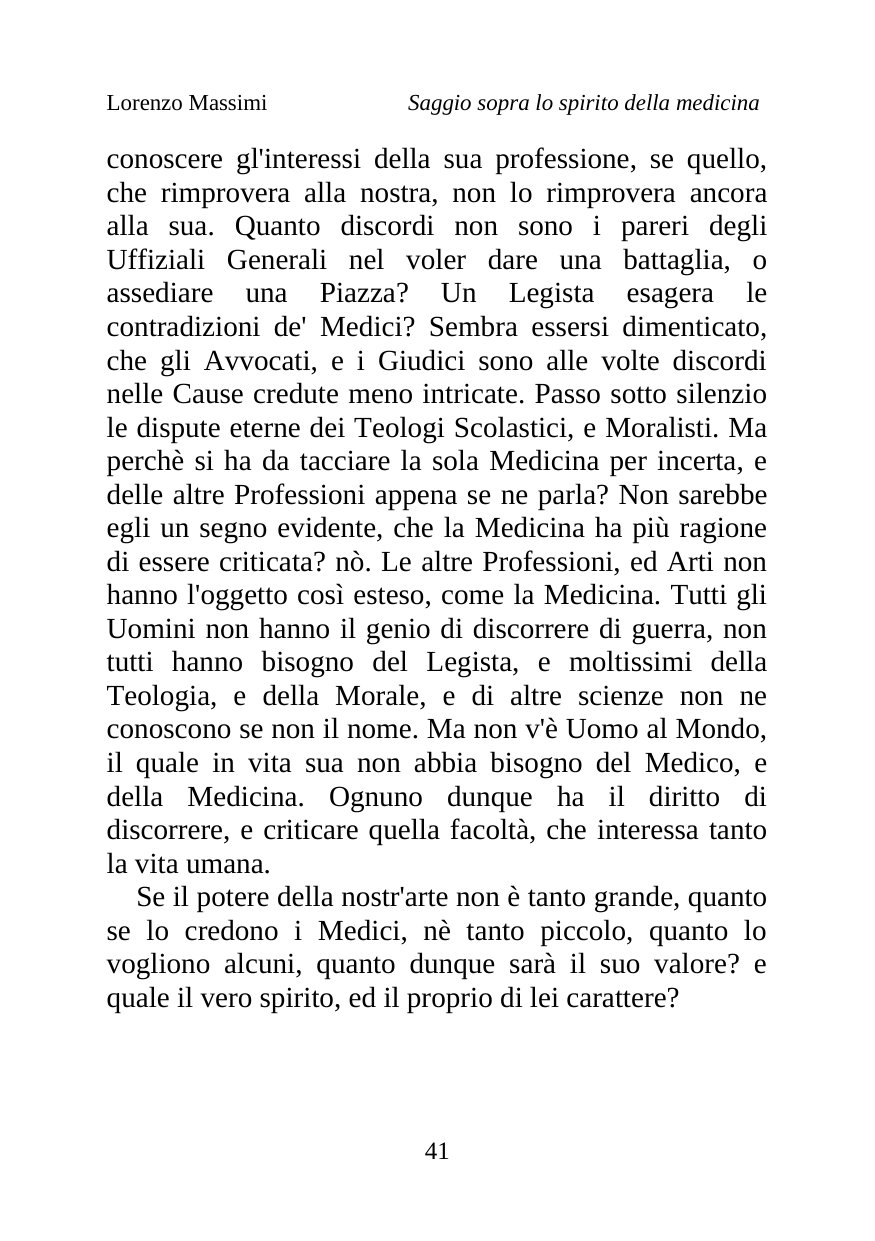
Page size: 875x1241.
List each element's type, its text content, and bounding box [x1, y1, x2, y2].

text Se il potere della nostr'arte non è tanto grande, quanto se lo credono i Medici, nè tanto piccolo, quanto lo vogliono alcuni, quanto dunque sarà il suo valore? e quale il vero spirito, ed il proprio di lei carattere? [106, 879, 768, 1013]
text conoscere gl'interessi della sua professione, se quello, che rimprovera alla nostra, non lo rimprovera ancora alla sua. Quanto discordi non sono i pareri degli Uffiziali Generali nel voler dare una battaglia, o assediare una Piazza? Un Legista esagera le contradizioni de' Medici? Sembra essersi dimenticato, che gli Avvocati, e i Giudici sono alle volte discordi nelle Cause credute meno intricate. Passo sotto silenzio le dispute eterne dei Teologi Scolastici, e Moralisti. Ma perchè si ha da tacciare la sola Medicina per incerta, e delle altre Professioni appena se ne parla? Non sarebbe egli un segno evidente, che la Medicina ha più ragione di essere criticata? nò. Le altre Professioni, ed Arti non hanno l'oggetto così esteso, come la Medicina. Tutti gli Uomini non hanno il genio di discorrere di guerra, non tutti hanno bisogno del Legista, e moltissimi della Teologia, e della Morale, e di altre scienze non ne conoscono se non il nome. Ma non v'è Uomo al Mondo, il quale in vita sua non abbia bisogno del Medico, e della Medicina. Ognuno dunque ha il diritto di discorrere, e criticare quella facoltà, che interessa tanto la vita umana. [106, 141, 768, 879]
